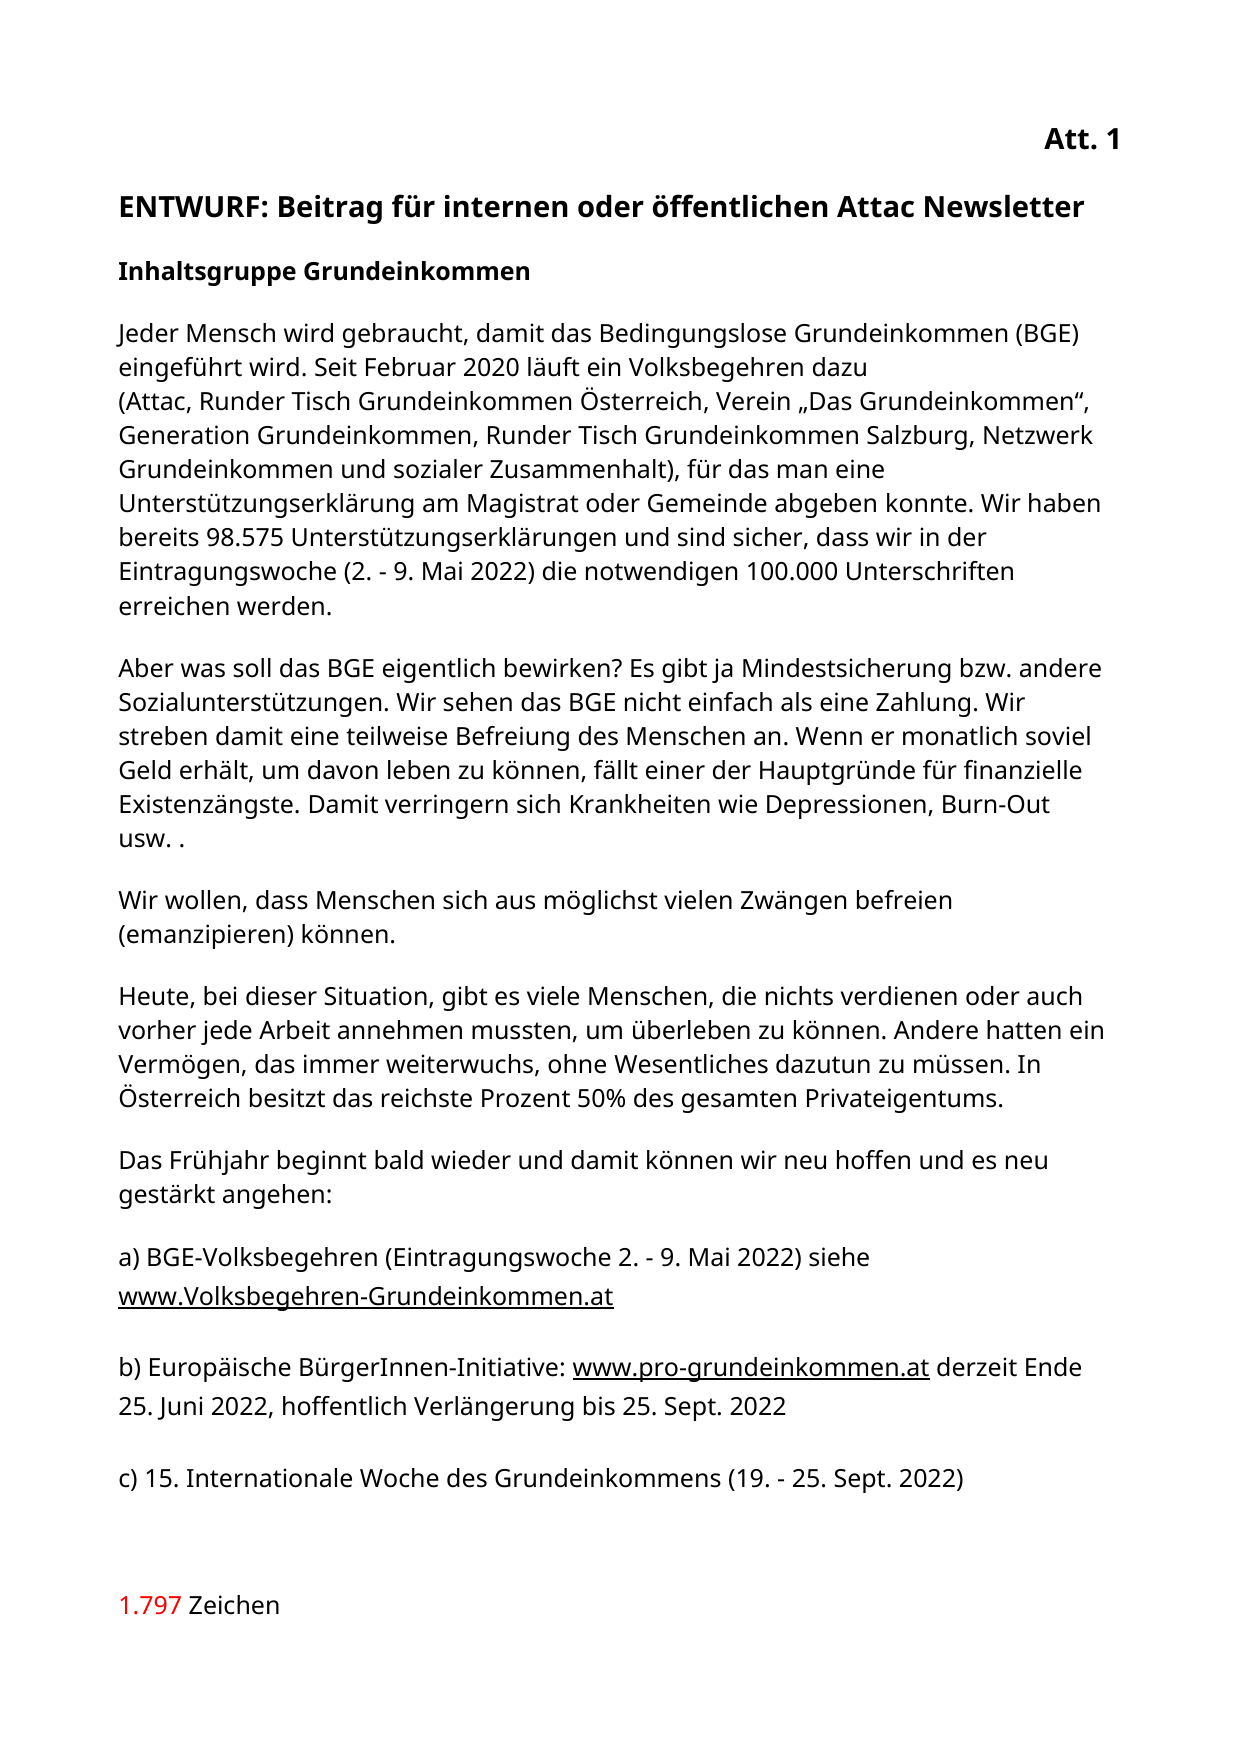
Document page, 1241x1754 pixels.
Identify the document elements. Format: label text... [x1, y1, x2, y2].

text Heute, bei dieser Situation, gibt es viele Menschen, die nichts verdienen oder auch vorher jede Arbeit annehmen mussten, um überleben zu können. Andere hatten ein Vermögen, das immer weiterwuchs, ohne Wesentliches dazutun zu müssen. In Österreich besitzt das reichste Prozent 50% des gesamten Privateigentums. [118, 979, 1122, 1115]
text b) Europäische BürgerInnen-Initiative: www.pro-grundeinkommen.at derzeit Ende 25. Juni 2022, hoffentlich Verlängerung bis 25. Sept. 2022 [118, 1350, 1122, 1423]
text Inhaltsgruppe Grundeinkommen [118, 253, 1122, 288]
text Das Frühjahr beginnt bald wieder und damit können wir neu hoffen und es neu gestärkt angehen: [118, 1143, 1122, 1211]
text (Attac, Runder Tisch Grundeinkommen Österreich, Verein „Das Grundeinkommen“, Generation Grundeinkommen, Runder Tisch Grundeinkommen Salzburg, Netzwerk Grundeinkommen und sozialer Zusammenhalt), für das man eine Unterstützungserklärung am Magistrat oder Gemeinde abgeben konnte. Wir haben bereits 98.575 Unterstützungserklärungen und sind sicher, dass wir in der Eintragungswoche (2. - 9. Mai 2022) die notwendigen 100.000 Unterschriften erreichen werden. [118, 384, 1122, 622]
text a) BGE-Volksbegehren (Eintragungswoche 2. - 9. Mai 2022) siehe www.Volksbegehren-Grundeinkommen.at [118, 1239, 1122, 1312]
text 1.797 Zeichen [118, 1588, 1122, 1622]
text Jeder Mensch wird gebraucht, damit das Bedingungslose Grundeinkommen (BGE) eingeführt wird. Seit Februar 2020 läuft ein Volksbegehren dazu [118, 316, 1122, 384]
text Aber was soll das BGE eigentlich bewirken? Es gibt ja Mindestsicherung bzw. andere Sozialunterstützungen. Wir sehen das BGE nicht einfach als eine Zahlung. Wir streben damit eine teilweise Befreiung des Menschen an. Wenn er monatlich soviel Geld erhält, um davon leben zu können, fällt einer der Hauptgründe für finanzielle Existenzängste. Damit verringern sich Krankheiten wie Depressionen, Burn-Out usw. . [118, 650, 1122, 854]
text ENTWURF: Beitrag für internen oder öffentlichen Attac Newsletter [118, 186, 1122, 226]
text c) 15. Internationale Woche des Grundeinkommens (19. - 25. Sept. 2022) [118, 1460, 1122, 1494]
text Att. 1 [118, 118, 1122, 158]
text Wir wollen, dass Menschen sich aus möglichst vielen Zwängen befreien (emanzipieren) können. [118, 883, 1122, 951]
